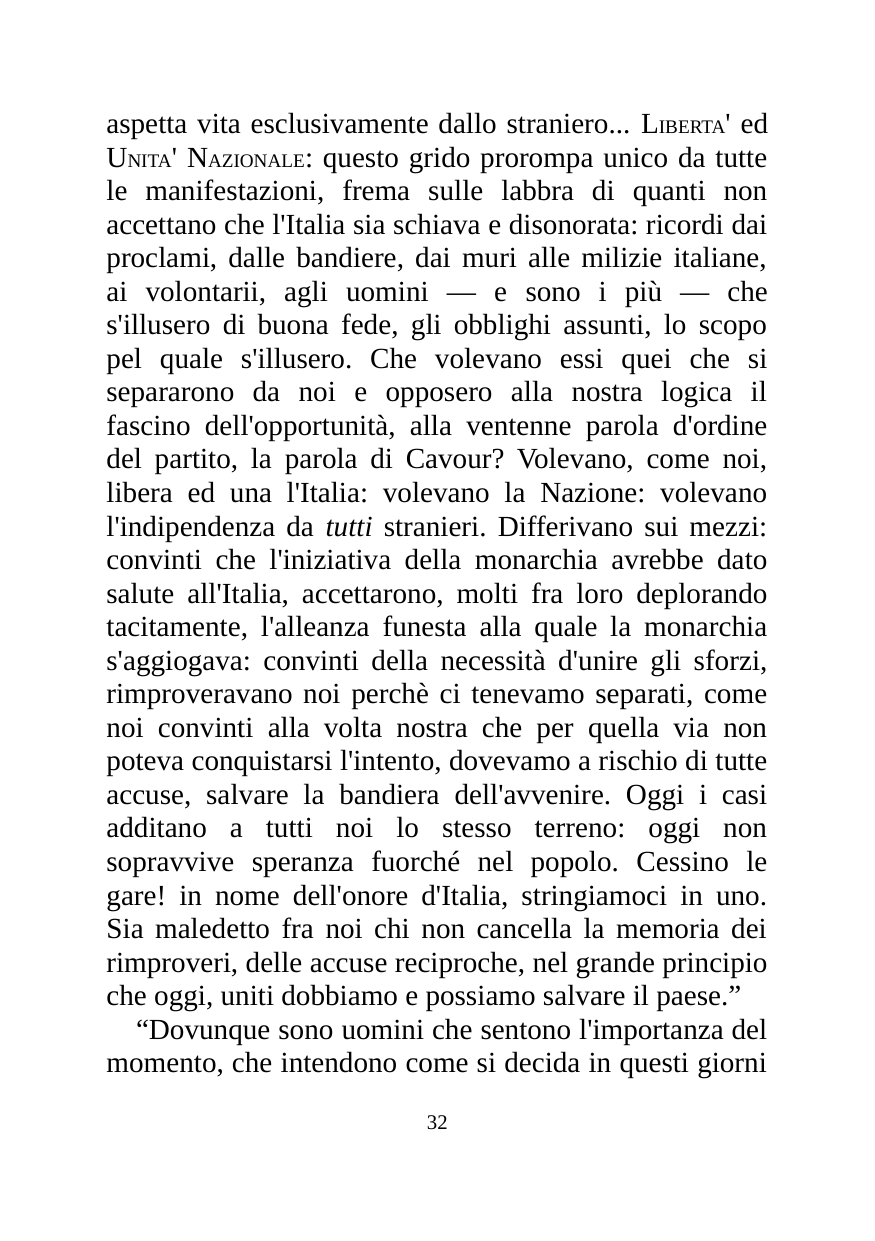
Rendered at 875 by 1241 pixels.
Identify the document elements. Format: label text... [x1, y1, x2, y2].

text “Dovunque sono uomini che sentono l'importanza del momento, che intendono come si decida in questi giorni [106, 1012, 768, 1079]
text aspetta vita esclusivamente dallo straniero... Liberta' ed Unita' Nazionale: questo grido prorompa unico da tutte le manifestazioni, frema sulle labbra di quanti non accettano che l'Italia sia schiava e disonorata: ricordi dai proclami, dalle bandiere, dai muri alle milizie italiane, ai volontarii, agli uomini — e sono i più — che s'illusero di buona fede, gli obblighi assunti, lo scopo pel quale s'illusero. Che volevano essi quei che si separarono da noi e opposero alla nostra logica il fascino dell'opportunità, alla ventenne parola d'ordine del partito, la parola di Cavour? Volevano, come noi, libera ed una l'Italia: volevano la Nazione: volevano l'indipendenza da tutti stranieri. Differivano sui mezzi: convinti che l'iniziativa della monarchia avrebbe dato salute all'Italia, accettarono, molti fra loro deplorando tacitamente, l'alleanza funesta alla quale la monarchia s'aggiogava: convinti della necessità d'unire gli sforzi, rimproveravano noi perchè ci tenevamo separati, come noi convinti alla volta nostra che per quella via non poteva conquistarsi l'intento, dovevamo a rischio di tutte accuse, salvare la bandiera dell'avvenire. Oggi i casi additano a tutti noi lo stesso terreno: oggi non sopravvive speranza fuorché nel popolo. Cessino le gare! in nome dell'onore d'Italia, stringiamoci in uno. Sia maledetto fra noi chi non cancella la memoria dei rimproveri, delle accuse reciproche, nel grande principio che oggi, uniti dobbiamo e possiamo salvare il paese.” [106, 106, 768, 1012]
